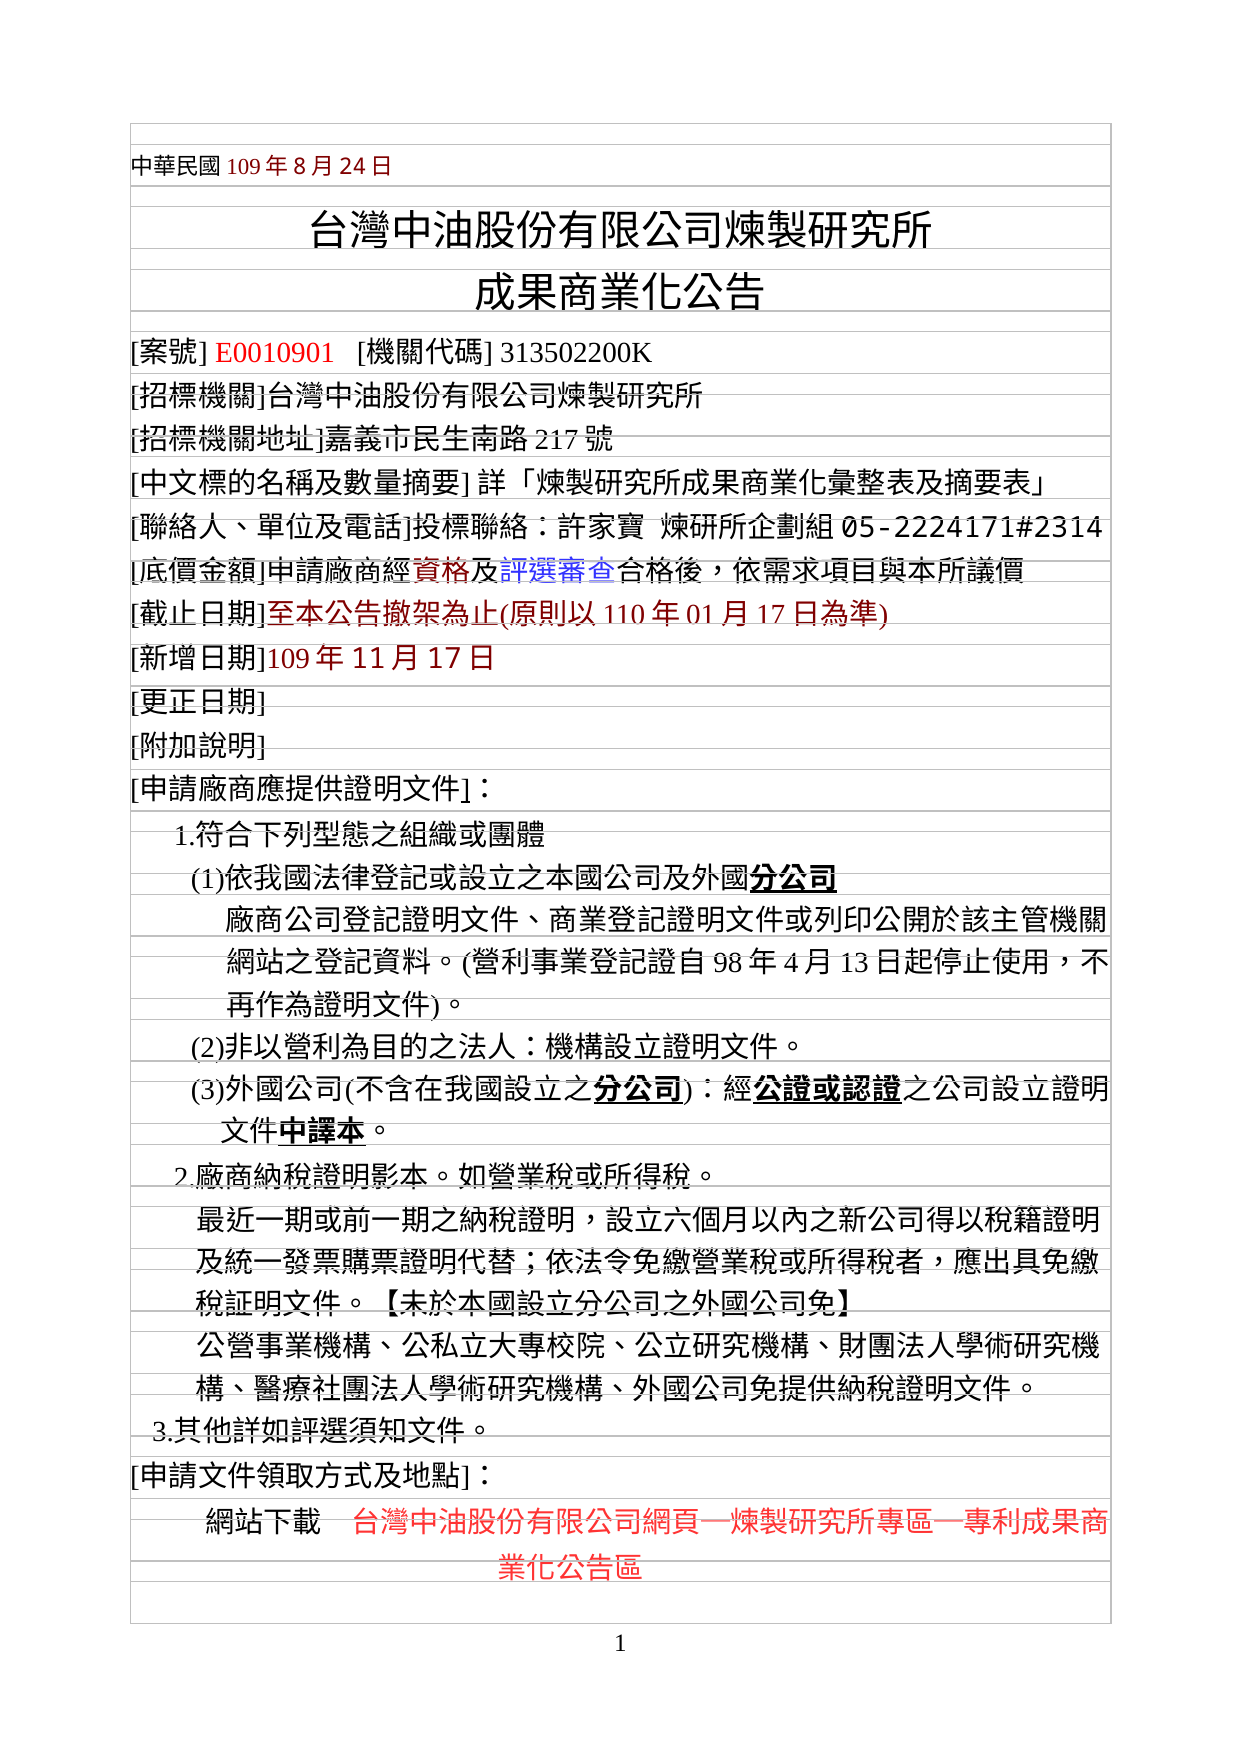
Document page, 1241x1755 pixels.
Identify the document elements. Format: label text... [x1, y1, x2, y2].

text 2.廠商納稅證明影本。如營業稅或所得稅。 [173, 1150, 1110, 1185]
text 公營事業機構、公私立大專校院、公立研究機構、財團法人學術研究機構、醫療社團法人學術研究機構、外國公司免提供納稅證明文件。 [195, 1395, 1110, 1408]
text [底價金額]申請廠商經資格及評選審查合格後，依需求項目與本所議價 [282, 562, 327, 581]
text [1112, 458, 1132, 502]
text (1)依我國法律登記或設立之本國公司及外國分公司 [194, 874, 1110, 894]
text [更正日期] [131, 677, 1110, 685]
text (2)非以營利為目的之法人：機構設立證明文件。 [191, 1023, 1110, 1060]
text (1)依我國法律登記或設立之本國公司及外國分公司 [788, 874, 831, 890]
text 3.其他詳如評選須知文件。 [131, 1408, 1110, 1435]
text 公營事業機構、公私立大專校院、公立研究機構、財團法人學術研究機構、醫療社團法人學術研究機構、外國公司免提供納稅證明文件。 [215, 1374, 331, 1394]
text [招標機關地址]嘉義市民生南路217號 [131, 437, 1110, 456]
text [更正日期] [205, 692, 220, 700]
text [底價金額]申請廠商經資格及評選審查合格後，依需求項目與本所議價 [520, 562, 570, 581]
text 廠商公司登記證明文件、商業登記證明文件或列印公開於該主管機關網站之登記資料。(營利事業登記證自98年4月13日起停止使用，不再作為證明文件)。 [225, 957, 1110, 998]
text 網站下載 台灣中油股份有限公司網頁─煉製研究所專區─專利成果商業化公告區 [205, 1562, 1110, 1581]
text 網站下載 台灣中油股份有限公司網頁─煉製研究所專區─專利成果商業化公告區 [205, 1520, 1110, 1560]
text 網站下載 台灣中油股份有限公司網頁─煉製研究所專區─專利成果商業化公告區 [205, 1582, 1110, 1587]
text [底價金額]申請廠商經資格及評選審查合格後，依需求項目與本所議價 [873, 562, 920, 581]
text [中文標的名稱及數量摘要] 詳「煉製研究所成果商業化彙整表及摘要表」 [131, 458, 1110, 498]
text [底價金額]申請廠商經資格及評選審查合格後，依需求項目與本所議價 [807, 562, 854, 581]
text 最近一期或前一期之納稅證明，設立六個月以內之新公司得以稅籍證明及統一發票購票證明代替；依法令免繳營業稅或所得稅者，應出具免繳稅証明文件。【未於本國設立分公司之外國公司免】 [195, 1312, 1110, 1323]
text [更正日期] [131, 707, 1110, 721]
text 公營事業機構、公私立大專校院、公立研究機構、財團法人學術研究機構、醫療社團法人學術研究機構、外國公司免提供納稅證明文件。 [968, 1374, 1110, 1394]
text [更正日期] [131, 687, 1110, 706]
text (3)外國公司(不含在我國設立之分公司)：經公證或認證之公司設立證明文件中譯本。 [191, 1145, 1110, 1150]
text [底價金額]申請廠商經資格及評選審查合格後，依需求項目與本所議價 [131, 582, 1110, 590]
text 廠商公司登記證明文件、商業登記證明文件或列印公開於該主管機關網站之登記資料。(營利事業登記證自98年4月13日起停止使用，不再作為證明文件)。 [225, 937, 1110, 956]
text [底價金額]申請廠商經資格及評選審查合格後，依需求項目與本所議價 [1002, 562, 1110, 581]
text [招標機關]台灣中油股份有限公司煉製研究所 [131, 374, 1110, 394]
text [截止日期]至本公告撤架為止(原則以110年01月17日為準) [131, 590, 1110, 623]
text [131, 124, 1110, 144]
text 成果商業化公告 [131, 270, 1110, 310]
text 網站下載 台灣中油股份有限公司網頁─煉製研究所專區─專利成果商業化公告區 [205, 1499, 1110, 1519]
text [申請廠商應提供證明文件]： [131, 770, 1110, 808]
text (3)外國公司(不含在我國設立之分公司)：經公證或認證之公司設立證明文件中譯本。 [191, 1124, 291, 1144]
text [附加說明] [131, 721, 1110, 748]
text [聯絡人、單位及電話]投標聯絡：許家寶 煉研所企劃組05-2224171#2314 [131, 520, 1110, 546]
text [招標機關地址]嘉義市民生南路217號 [131, 415, 1110, 435]
text [附加說明] [131, 749, 1110, 765]
text 3.其他詳如評選須知文件。 [131, 1437, 1110, 1450]
text [申請文件領取方式及地點]： [131, 1457, 1110, 1496]
text [131, 502, 1110, 519]
text [底價金額]申請廠商經資格及評選審查合格後，依需求項目與本所議價 [955, 562, 999, 581]
text [191, 1062, 1110, 1066]
text 最近一期或前一期之納稅證明，設立六個月以內之新公司得以稅籍證明及統一發票購票證明代替；依法令免繳營業稅或所得稅者，應出具免繳稅証明文件。【未於本國設立分公司之外國公司免】 [195, 1270, 1110, 1310]
text [新增日期]109年11月17日 [131, 645, 1110, 677]
text 1.符合下列型態之組織或團體 [173, 812, 1110, 831]
text [招標機關]台灣中油股份有限公司煉製研究所 [131, 395, 1110, 415]
text 1.符合下列型態之組織或團體 [173, 832, 1110, 854]
text 廠商公司登記證明文件、商業登記證明文件或列印公開於該主管機關網站之登記資料。(營利事業登記證自98年4月13日起停止使用，不再作為證明文件)。 [225, 897, 1110, 935]
text 廠商公司登記證明文件、商業登記證明文件或列印公開於該主管機關網站之登記資料。(營利事業登記證自98年4月13日起停止使用，不再作為證明文件)。 [435, 999, 1110, 1019]
text [131, 624, 1110, 633]
text [案號] E0010901 [機關代碼] 313502200K [131, 332, 1110, 371]
text 中華民國109年8月24日 [131, 145, 1110, 185]
text [底價金額]申請廠商經資格及評選審查合格後，依需求項目與本所議價 [688, 562, 737, 581]
text 最近一期或前一期之納稅證明，設立六個月以內之新公司得以稅籍證明及統一發票購票證明代替；依法令免繳營業稅或所得稅者，應出具免繳稅証明文件。【未於本國設立分公司之外國公司免】 [195, 1196, 1110, 1206]
text [底價金額]申請廠商經資格及評選審查合格後，依需求項目與本所議價 [372, 562, 429, 581]
text 公營事業機構、公私立大專校院、公立研究機構、財團法人學術研究機構、醫療社團法人學術研究機構、外國公司免提供納稅證明文件。 [195, 1332, 1110, 1373]
text (3)外國公司(不含在我國設立之分公司)：經公證或認證之公司設立證明文件中譯本。 [352, 1124, 1110, 1144]
text 廠商公司登記證明文件、商業登記證明文件或列印公開於該主管機關網站之登記資料。(營利事業登記證自98年4月13日起停止使用，不再作為證明文件)。 [225, 999, 436, 1019]
text 台灣中油股份有限公司煉製研究所 [131, 207, 1110, 248]
text [131, 765, 1110, 769]
text 公營事業機構、公私立大專校院、公立研究機構、財團法人學術研究機構、醫療社團法人學術研究機構、外國公司免提供納稅證明文件。 [195, 1323, 1110, 1331]
text 公營事業機構、公私立大專校院、公立研究機構、財團法人學術研究機構、醫療社團法人學術研究機構、外國公司免提供納稅證明文件。 [387, 1374, 550, 1394]
text (3)外國公司(不含在我國設立之分公司)：經公證或認證之公司設立證明文件中譯本。 [191, 1066, 1110, 1081]
text [173, 1187, 1110, 1196]
text [底價金額]申請廠商經資格及評選審查合格後，依需求項目與本所議價 [175, 562, 211, 581]
text [131, 187, 1110, 206]
text [底價金額]申請廠商經資格及評選審查合格後，依需求項目與本所議價 [750, 562, 804, 581]
text [底價金額]申請廠商經資格及評選審查合格後，依需求項目與本所議價 [577, 562, 651, 581]
text [131, 633, 1110, 644]
text (3)外國公司(不含在我國設立之分公司)：經公證或認證之公司設立證明文件中譯本。 [191, 1082, 1110, 1123]
text 最近一期或前一期之納稅證明，設立六個月以內之新公司得以稅籍證明及統一發票購票證明代替；依法令免繳營業稅或所得稅者，應出具免繳稅証明文件。【未於本國設立分公司之外國公司免】 [195, 1207, 1110, 1248]
text [131, 249, 1110, 269]
text (3)外國公司(不含在我國設立之分公司)：經公證或認證之公司設立證明文件中譯本。 [612, 1082, 676, 1102]
text [131, 1450, 1110, 1456]
text (1)依我國法律登記或設立之本國公司及外國分公司 [191, 854, 1110, 873]
text 公營事業機構、公私立大專校院、公立研究機構、財團法人學術研究機構、醫療社團法人學術研究機構、外國公司免提供納稅證明文件。 [652, 1374, 967, 1394]
text [底價金額]申請廠商經資格及評選審查合格後，依需求項目與本所議價 [131, 546, 1110, 560]
